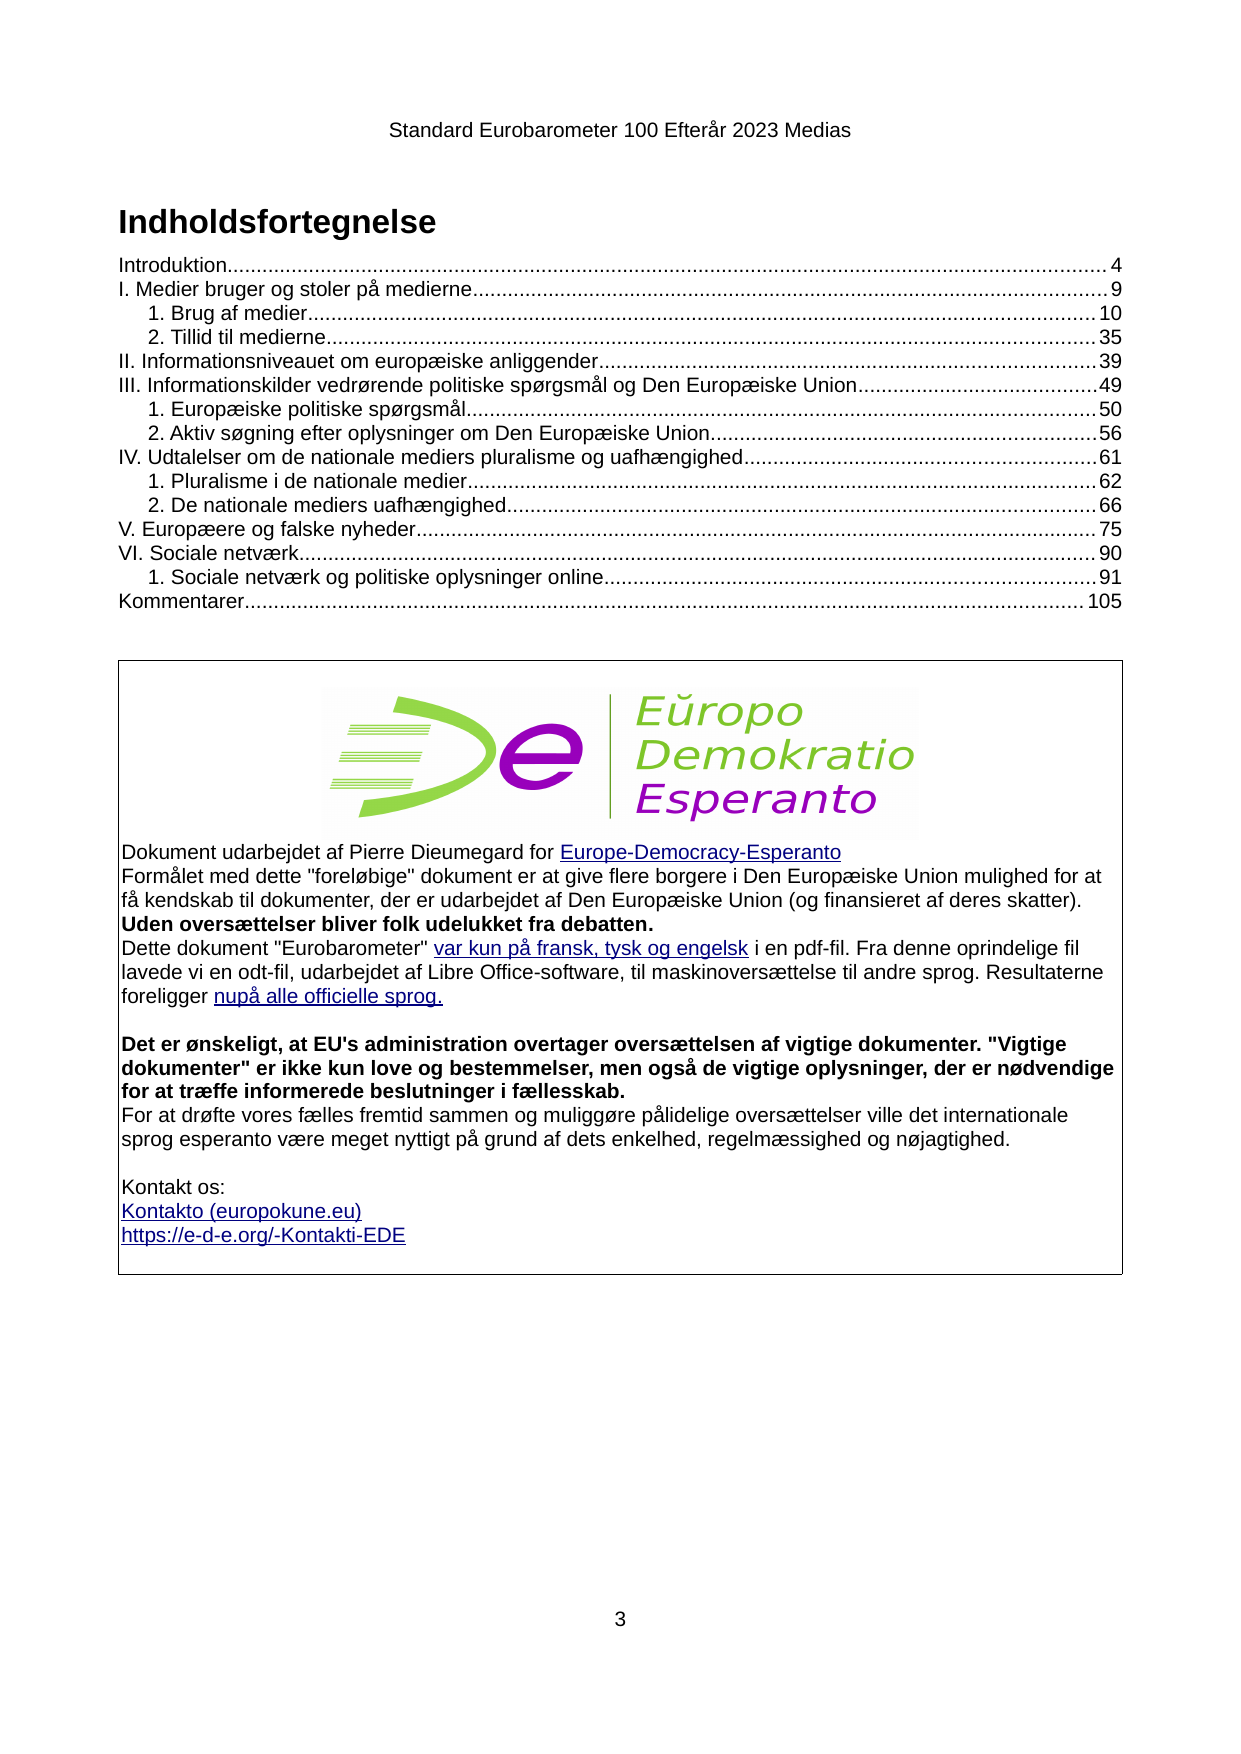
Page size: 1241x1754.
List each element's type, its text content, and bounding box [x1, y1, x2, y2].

text Det er ønskeligt, at EU's administration overtager oversættelsen af vigtige dokumenter. "Vigtige dokumenter" er ikke kun love og bestemmelser, men også de vigtige oplysninger, der er nødvendige for at træffe informerede beslutninger i fællesskab. [119, 1028, 1122, 1100]
text 2. Tillid til medierne 35 [148, 325, 1122, 349]
text 1. Pluralisme i de nationale medier 62 [148, 469, 1122, 493]
text 1. Brug af medier 10 [148, 301, 1122, 325]
text Kontakt os: [119, 1172, 1122, 1196]
text III. Informationskilder vedrørende politiske spørgsmål og Den Europæiske Union 49 [118, 373, 1122, 397]
text For at drøfte vores fælles fremtid sammen og muliggøre pålidelige oversættelser ville det internationale sprog esperanto være meget nyttigt på grund af dets enkelhed, regelmæssighed og nøjagtighed. [119, 1100, 1122, 1151]
text 1. Sociale netværk og politiske oplysninger online 91 [148, 564, 1122, 588]
text Kommentarer 105 [118, 588, 1122, 612]
text V. Europæere og falske nyheder 75 [118, 517, 1122, 541]
text Dokument udarbejdet af Pierre Dieumegard for Europe-Democracy-Esperanto [119, 684, 1122, 861]
text VI. Sociale netværk 90 [118, 541, 1122, 564]
text Formålet med dette "foreløbige" dokument er at give flere borgere i Den Europæiske Union mulighed for at få kendskab til dokumenter, der er udarbejdet af Den Europæiske Union (og finansieret af deres skatter). Uden oversættelser bliver folk udelukket fra debatten. [119, 861, 1122, 933]
text 2. Aktiv søgning efter oplysninger om Den Europæiske Union 56 [148, 421, 1122, 445]
text Kontakto (europokune.eu) [119, 1196, 1122, 1220]
text I. Medier bruger og stoler på medierne 9 [118, 277, 1122, 301]
text II. Informationsniveauet om europæiske anliggender 39 [118, 349, 1122, 373]
subtitle Indholdsfortegnelse [118, 202, 1122, 241]
text 1. Europæiske politiske spørgsmål 50 [148, 397, 1122, 421]
text Dette dokument "Eurobarometer" var kun på fransk, tysk og engelsk i en pdf-fil. Fra denne oprindelige fil lavede vi en odt-fil, udarbejdet af Libre Office-software, til maskinoversættelse til andre sprog. Resultaterne foreligger nupå alle officielle sprog. [119, 933, 1122, 1007]
text 2. De nationale mediers uafhængighed 66 [148, 493, 1122, 517]
text https://e-d-e.org/-Kontakti-EDE [119, 1220, 1122, 1247]
text Introduktion 4 [118, 253, 1122, 277]
text IV. Udtalelser om de nationale mediers pluralisme og uafhængighed 61 [118, 445, 1122, 469]
picture [321, 687, 919, 840]
